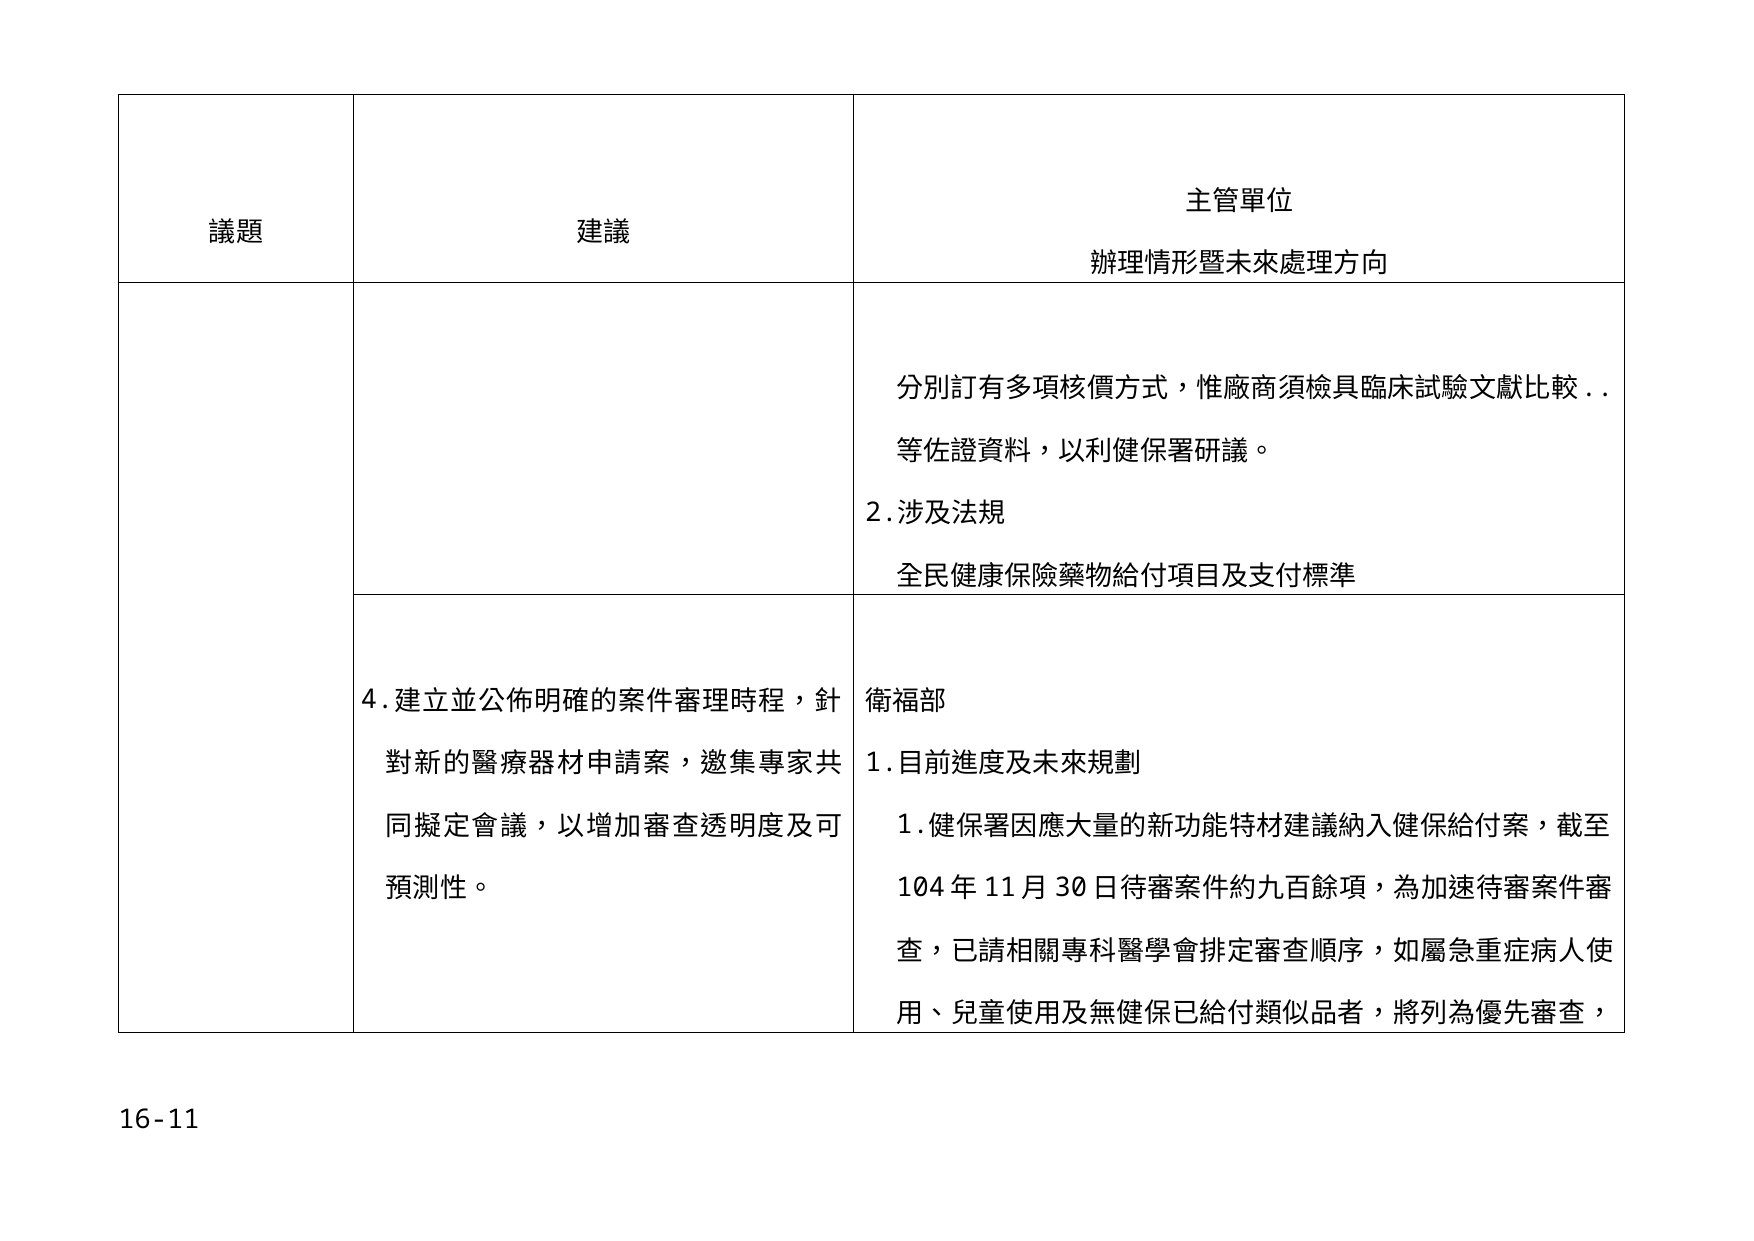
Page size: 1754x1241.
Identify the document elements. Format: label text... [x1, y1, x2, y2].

table_header 議題 [119, 95, 353, 282]
table_header 主管單位 辦理情形暨未來處理方向 [854, 95, 1624, 282]
table_header 建議 [354, 95, 853, 282]
table_cell 衛福部 1.目前進度及未來規劃 1.健保署因應大量的新功能特材建議納入健保給付案，截至104年11月30日待審案件約九百餘項，為加速待審案件審查，已請相關專科醫學會排定審查順序，如屬急重症病人使用、兒童使用及無健保已給付類似品者，將列為優先審查， [854, 595, 1624, 1032]
table_cell [354, 283, 853, 594]
table_cell [119, 283, 353, 1032]
table_cell 分別訂有多項核價方式，惟廠商須檢具臨床試驗文獻比較..等佐證資料，以利健保署研議。 2.涉及法規 全民健康保險藥物給付項目及支付標準 [854, 283, 1624, 594]
table_cell 4.建立並公佈明確的案件審理時程，針對新的醫療器材申請案，邀集專家共同擬定會議，以增加審查透明度及可預測性。 [354, 595, 853, 1032]
